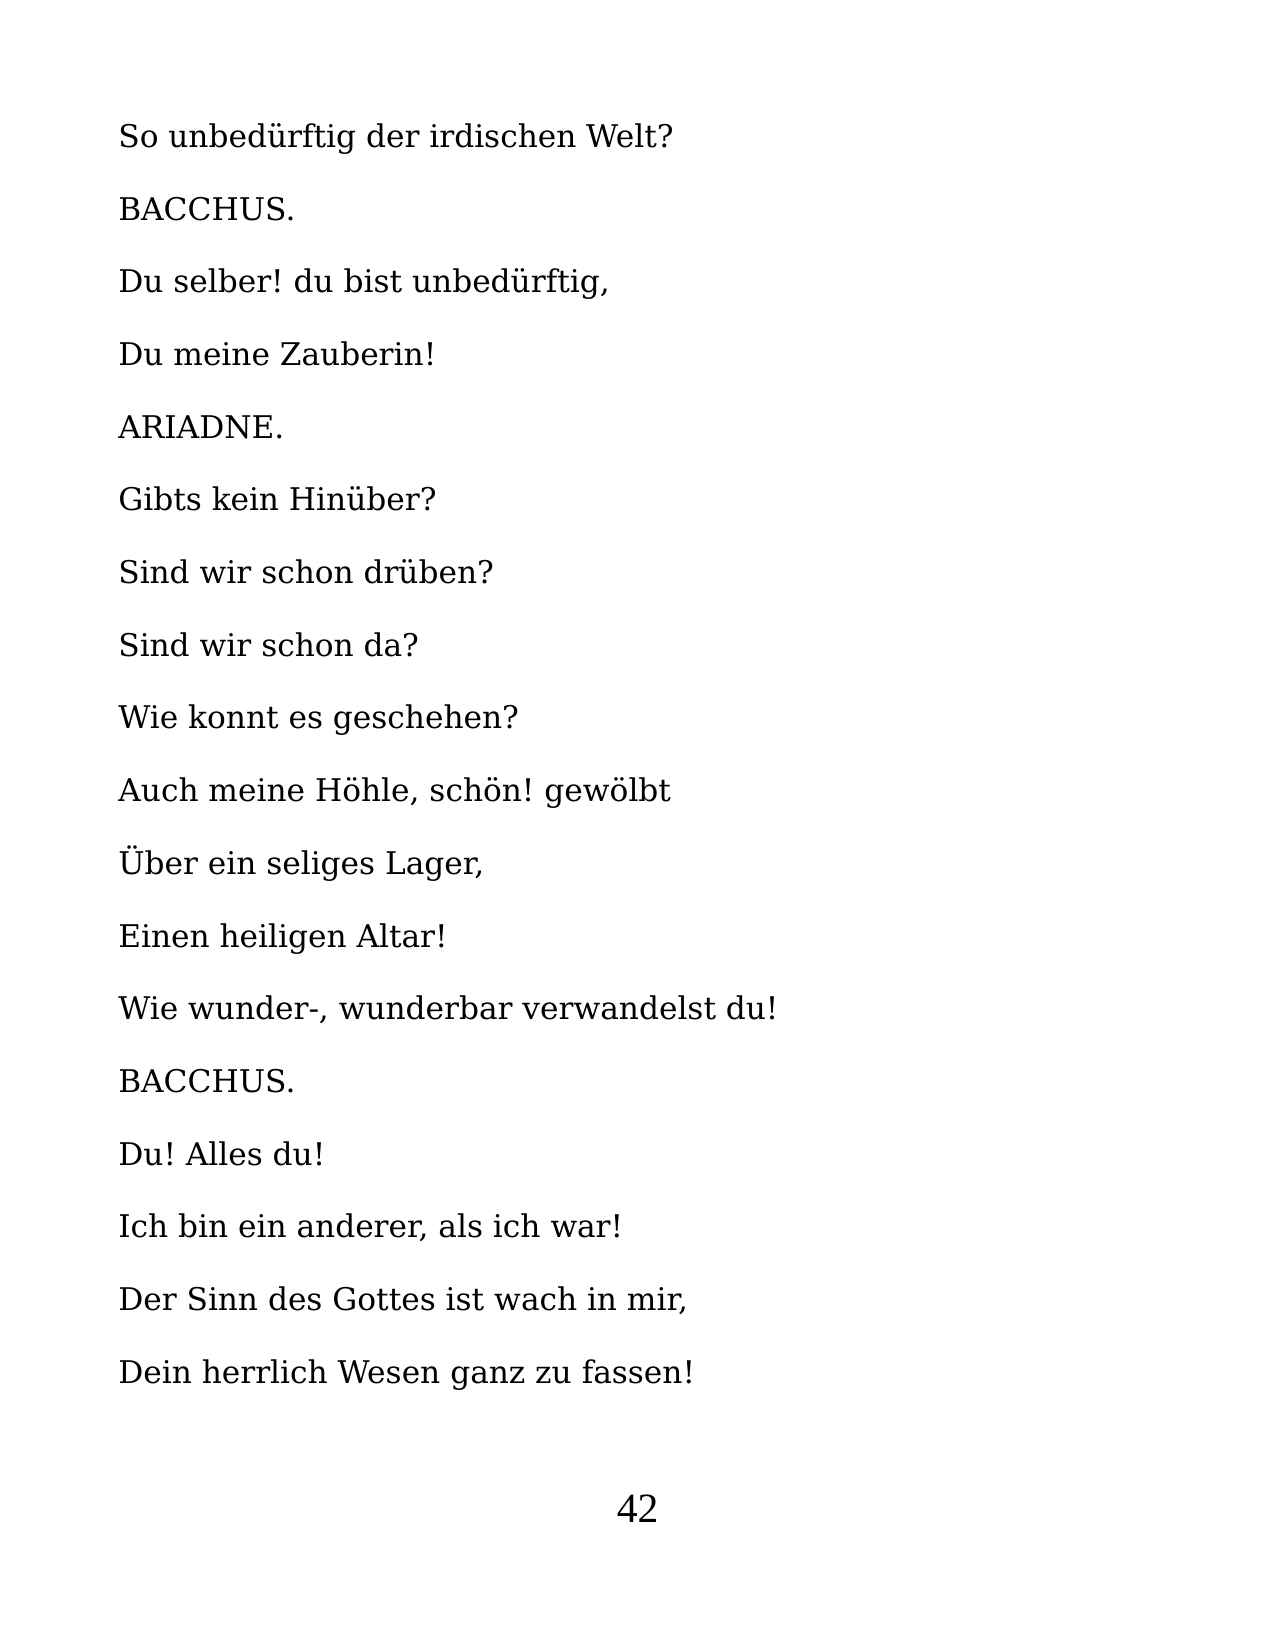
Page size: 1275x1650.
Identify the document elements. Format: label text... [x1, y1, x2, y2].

text Der Sinn des Gottes ist wach in mir, [118, 1281, 1157, 1318]
text Über ein seliges Lager, [118, 845, 1157, 882]
text Dein herrlich Wesen ganz zu fassen! [118, 1354, 1157, 1391]
text ARIADNE. [118, 409, 1157, 445]
text Sind wir schon drüben? [118, 554, 1157, 591]
text Du! Alles du! [118, 1136, 1157, 1172]
text Auch meine Höhle, schön! gewölbt [118, 772, 1157, 809]
text BACCHUS. [118, 1063, 1157, 1100]
text BACCHUS. [118, 191, 1157, 227]
text Wie wunder-, wunderbar verwandelst du! [118, 991, 1157, 1027]
text Du selber! du bist unbedürftig, [118, 263, 1157, 300]
text Wie konnt es geschehen? [118, 700, 1157, 736]
text Gibts kein Hinüber? [118, 482, 1157, 518]
text Du meine Zauberin! [118, 336, 1157, 373]
text Sind wir schon da? [118, 627, 1157, 663]
text So unbedürftig der irdischen Welt? [118, 118, 1157, 154]
text Einen heiligen Altar! [118, 918, 1157, 954]
text Ich bin ein anderer, als ich war! [118, 1209, 1157, 1245]
